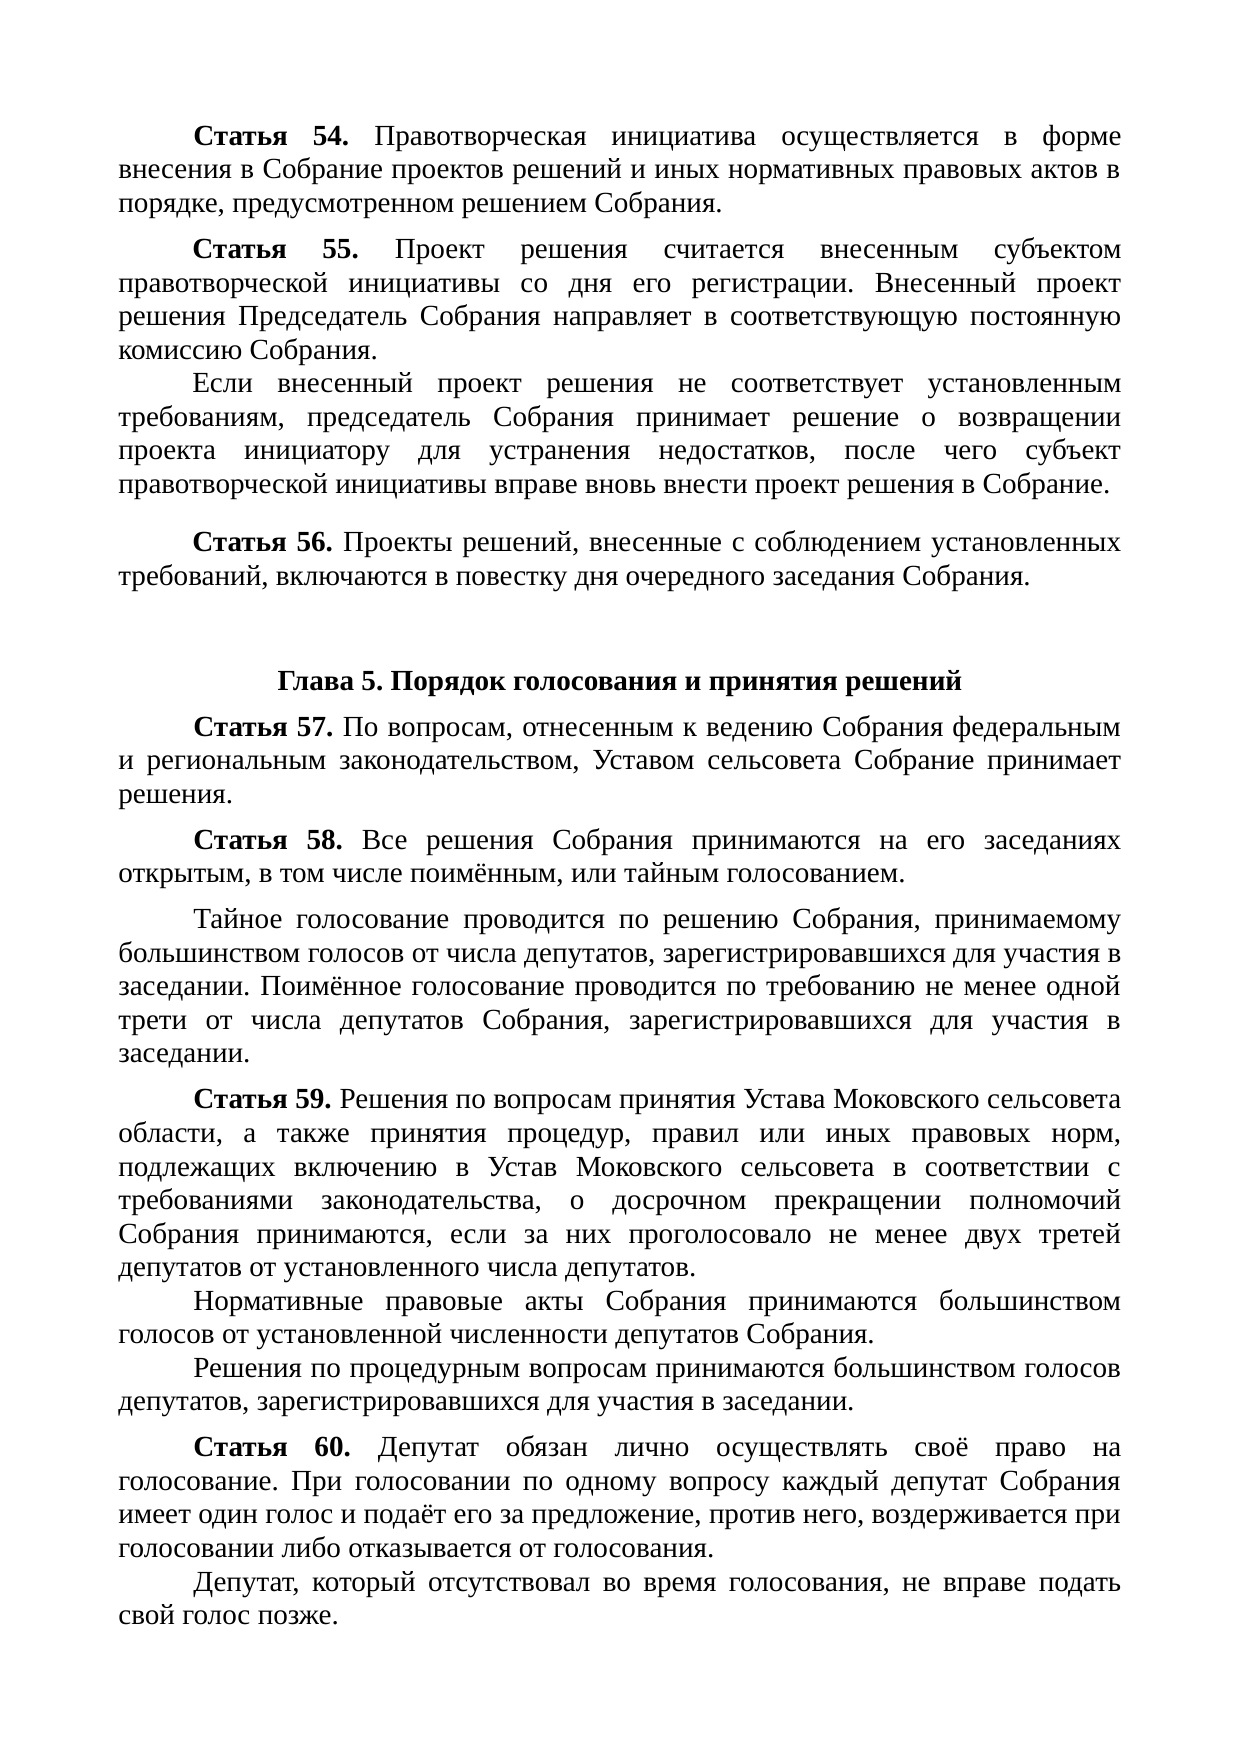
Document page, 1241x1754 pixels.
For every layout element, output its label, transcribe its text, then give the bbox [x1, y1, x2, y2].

text Статья 58. Все решения Собрания принимаются на его заседаниях открытым, в том числе поимённым, или тайным голосованием. [118, 822, 1122, 889]
text Статья 57. По вопросам, отнесенным к ведению Собрания федеральным и региональным законодательством, Уставом сельсовета Собрание принимает решения. [118, 709, 1122, 809]
text Нормативные правовые акты Собрания принимаются большинством голосов от установленной численности депутатов Собрания. [118, 1283, 1122, 1350]
text Если внесенный проект решения не соответствует установленным требованиям, председатель Собрания принимает решение о возвращении проекта инициатору для устранения недостатков, после чего субъект правотворческой инициативы вправе вновь внести проект решения в Собрание. [118, 365, 1122, 499]
text Статья 54. Правотворческая инициатива осуществляется в форме внесения в Собрание проектов решений и иных нормативных правовых актов в порядке, предусмотренном решением Собрания. [118, 118, 1122, 219]
text Глава 5. Порядок голосования и принятия решений [118, 663, 1122, 696]
text Статья 60. Депутат обязан лично осуществлять своё право на голосование. При голосовании по одному вопросу каждый депутат Собрания имеет один голос и подаёт его за предложение, против него, воздерживается при голосовании либо отказывается от голосования. [118, 1429, 1122, 1564]
text Статья 56. Проекты решений, внесенные с соблюдением установленных требований, включаются в повестку дня очередного заседания Собрания. [118, 524, 1122, 592]
text Решения по процедурным вопросам принимаются большинством голосов депутатов, зарегистрировавшихся для участия в заседании. [118, 1350, 1122, 1417]
text Статья 55. Проект решения считается внесенным субъектом правотворческой инициативы со дня его регистрации. Внесенный проект решения Председатель Собрания направляет в соответствующую постоянную комиссию Собрания. [118, 231, 1122, 365]
text Тайное голосование проводится по решению Собрания, принимаемому большинством голосов от числа депутатов, зарегистрировавшихся для участия в заседании. Поимённое голосование проводится по требованию не менее одной трети от числа депутатов Собрания, зарегистрировавшихся для участия в заседании. [118, 901, 1122, 1069]
text Статья 59. Решения по вопросам принятия Устава Моковского сельсовета области, а также принятия процедур, правил или иных правовых норм, подлежащих включению в Устав Моковского сельсовета в соответствии с требованиями законодательства, о досрочном прекращении полномочий Собрания принимаются, если за них проголосовало не менее двух третей депутатов от установленного числа депутатов. [118, 1082, 1122, 1283]
text Депутат, который отсутствовал во время голосования, не вправе подать свой голос позже. [118, 1564, 1122, 1631]
